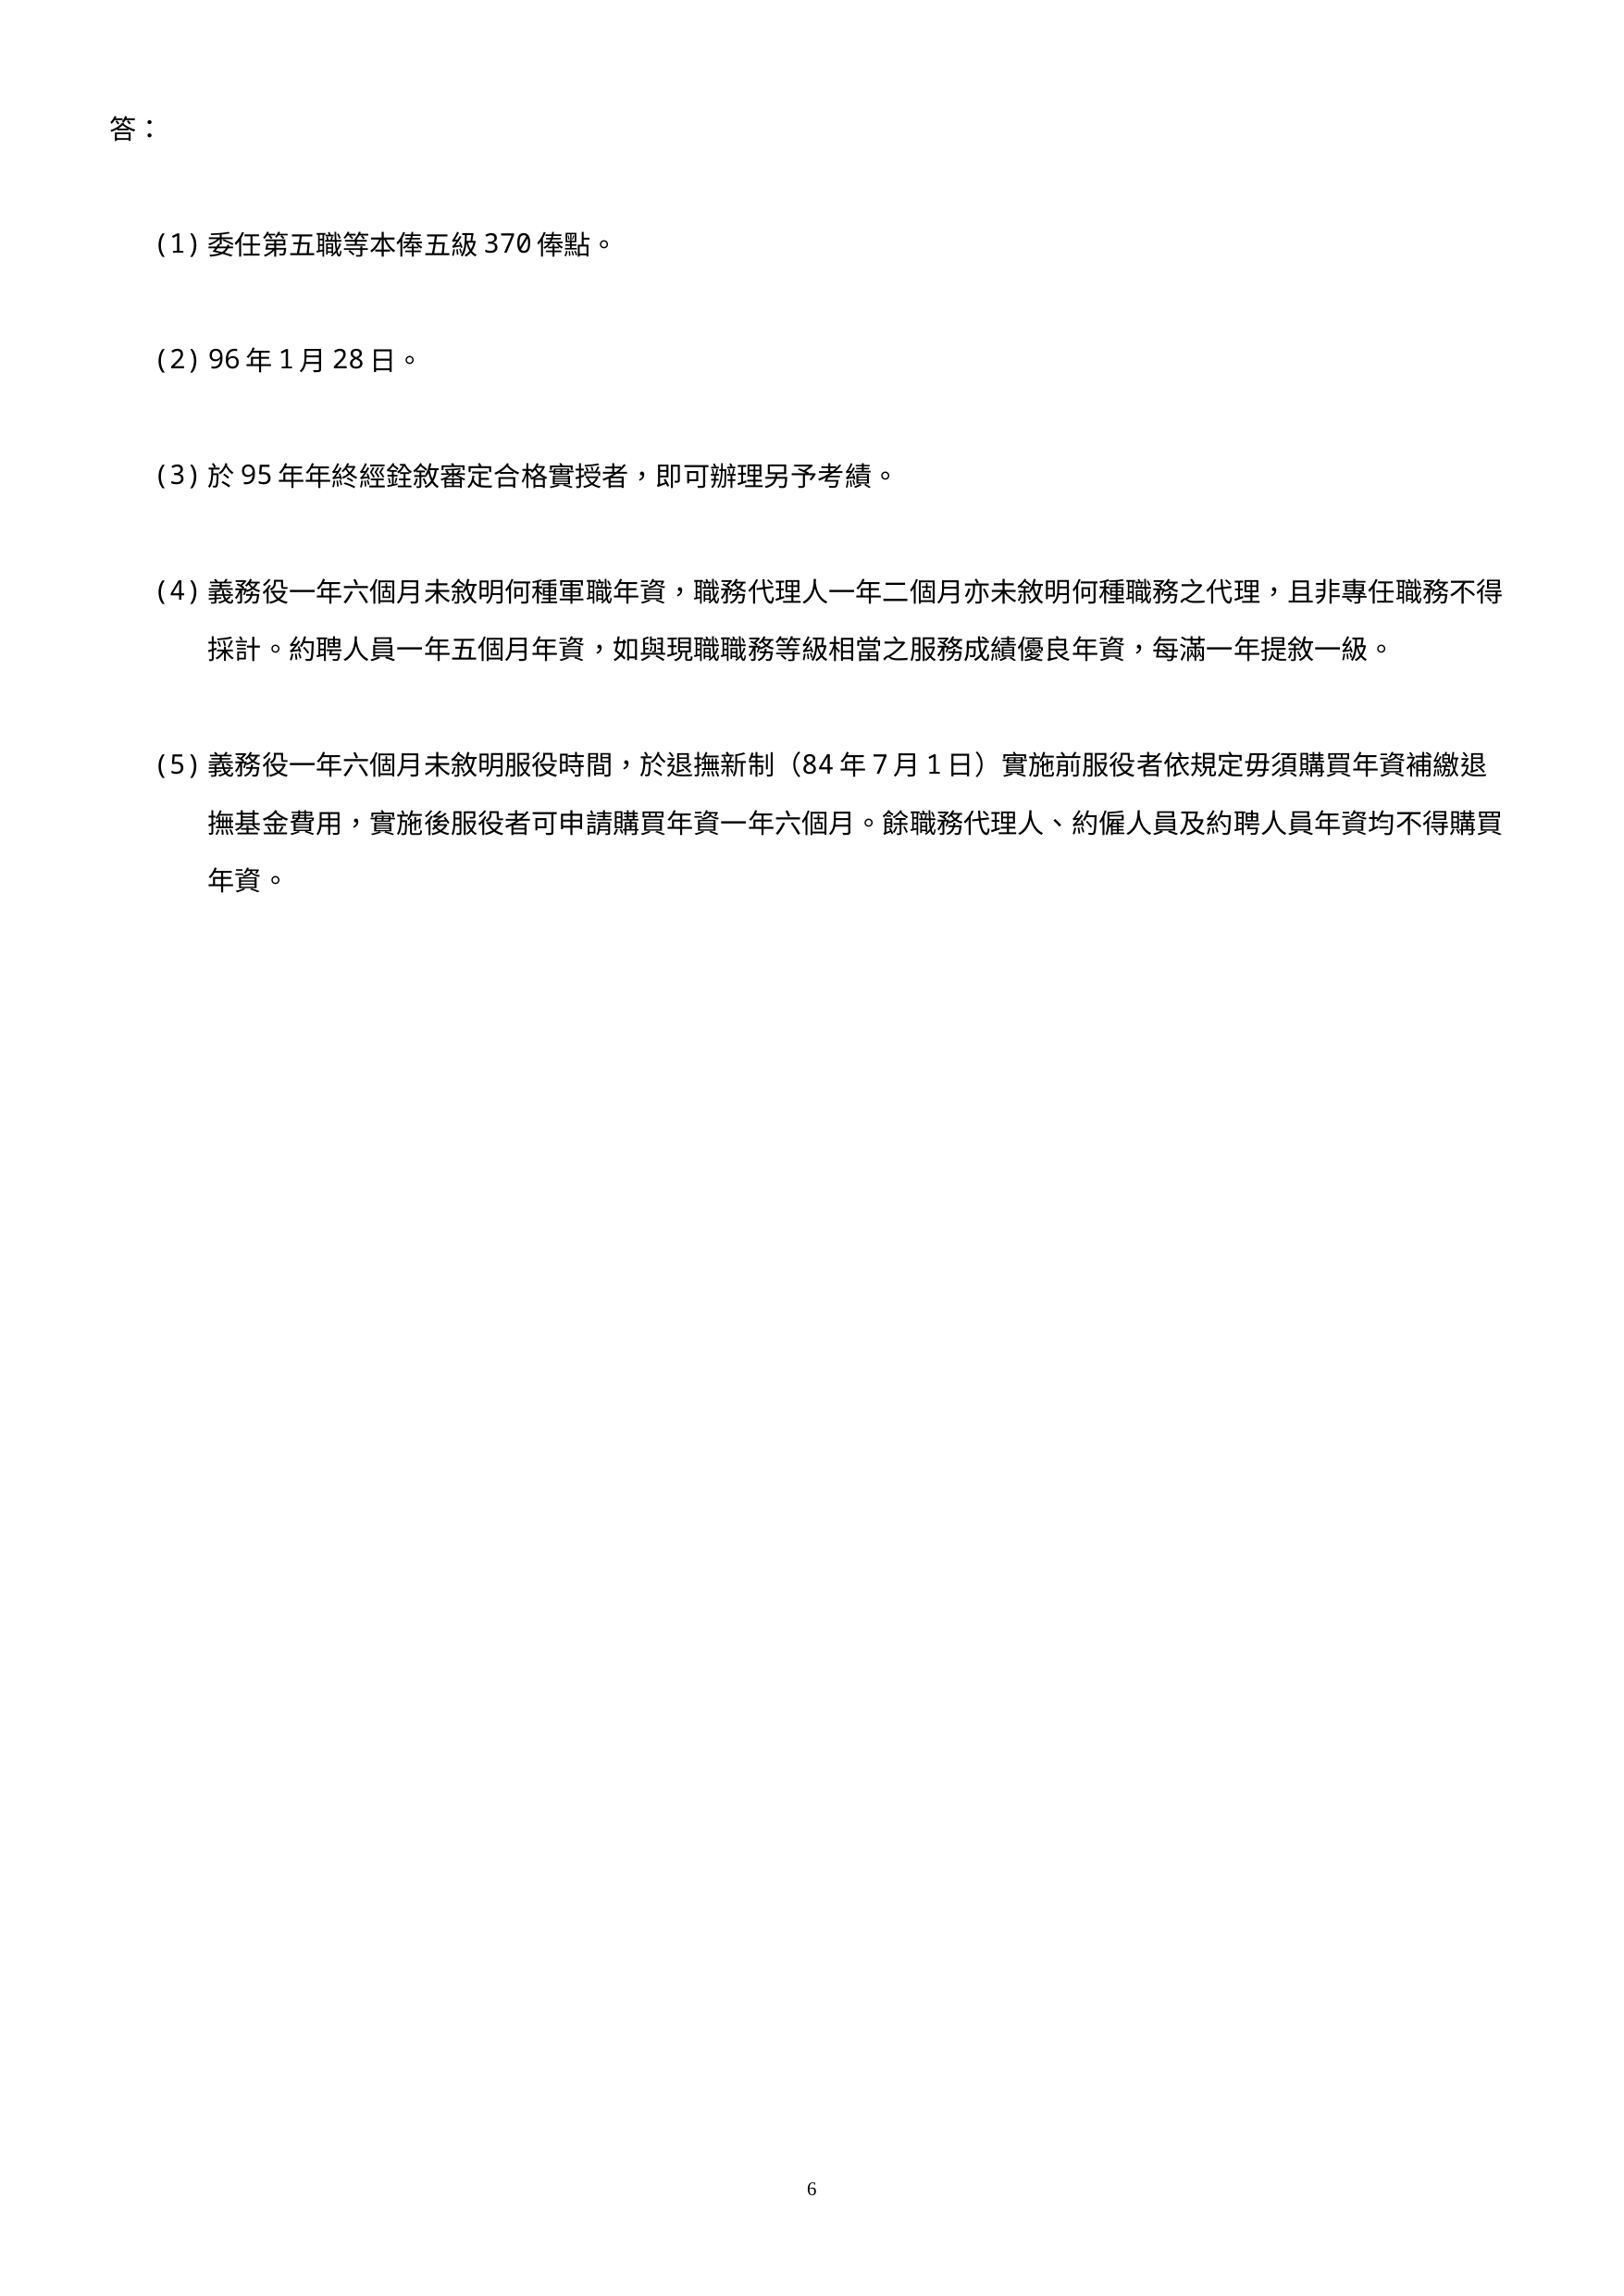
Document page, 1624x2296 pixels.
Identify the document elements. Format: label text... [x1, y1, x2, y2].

list 委任第五職等本俸五級370俸點。 [153, 205, 1514, 262]
list 96年1月28日。 [153, 320, 1514, 378]
list 義務役一年六個月未敘明服役時間，於退撫新制（84年7月1日）實施前服役者依規定毋須購買年資補繳退撫基金費用，實施後服役者可申請購買年資一年六個月。餘職務代理人、約僱人員及約聘人員年資均不得購買年資。 [153, 725, 1514, 899]
text 答： [109, 89, 1514, 146]
list 於95年年終經銓敘審定合格實授者，即可辦理另予考績。 [153, 436, 1514, 493]
list 義務役一年六個月未敘明何種軍職年資，職務代理人一年二個月亦未敘明何種職務之代理，且非專任職務不得採計。約聘人員一年五個月年資，如與現職職務等級相當之服務成績優良年資，每滿一年提敘一級。 [153, 552, 1514, 667]
